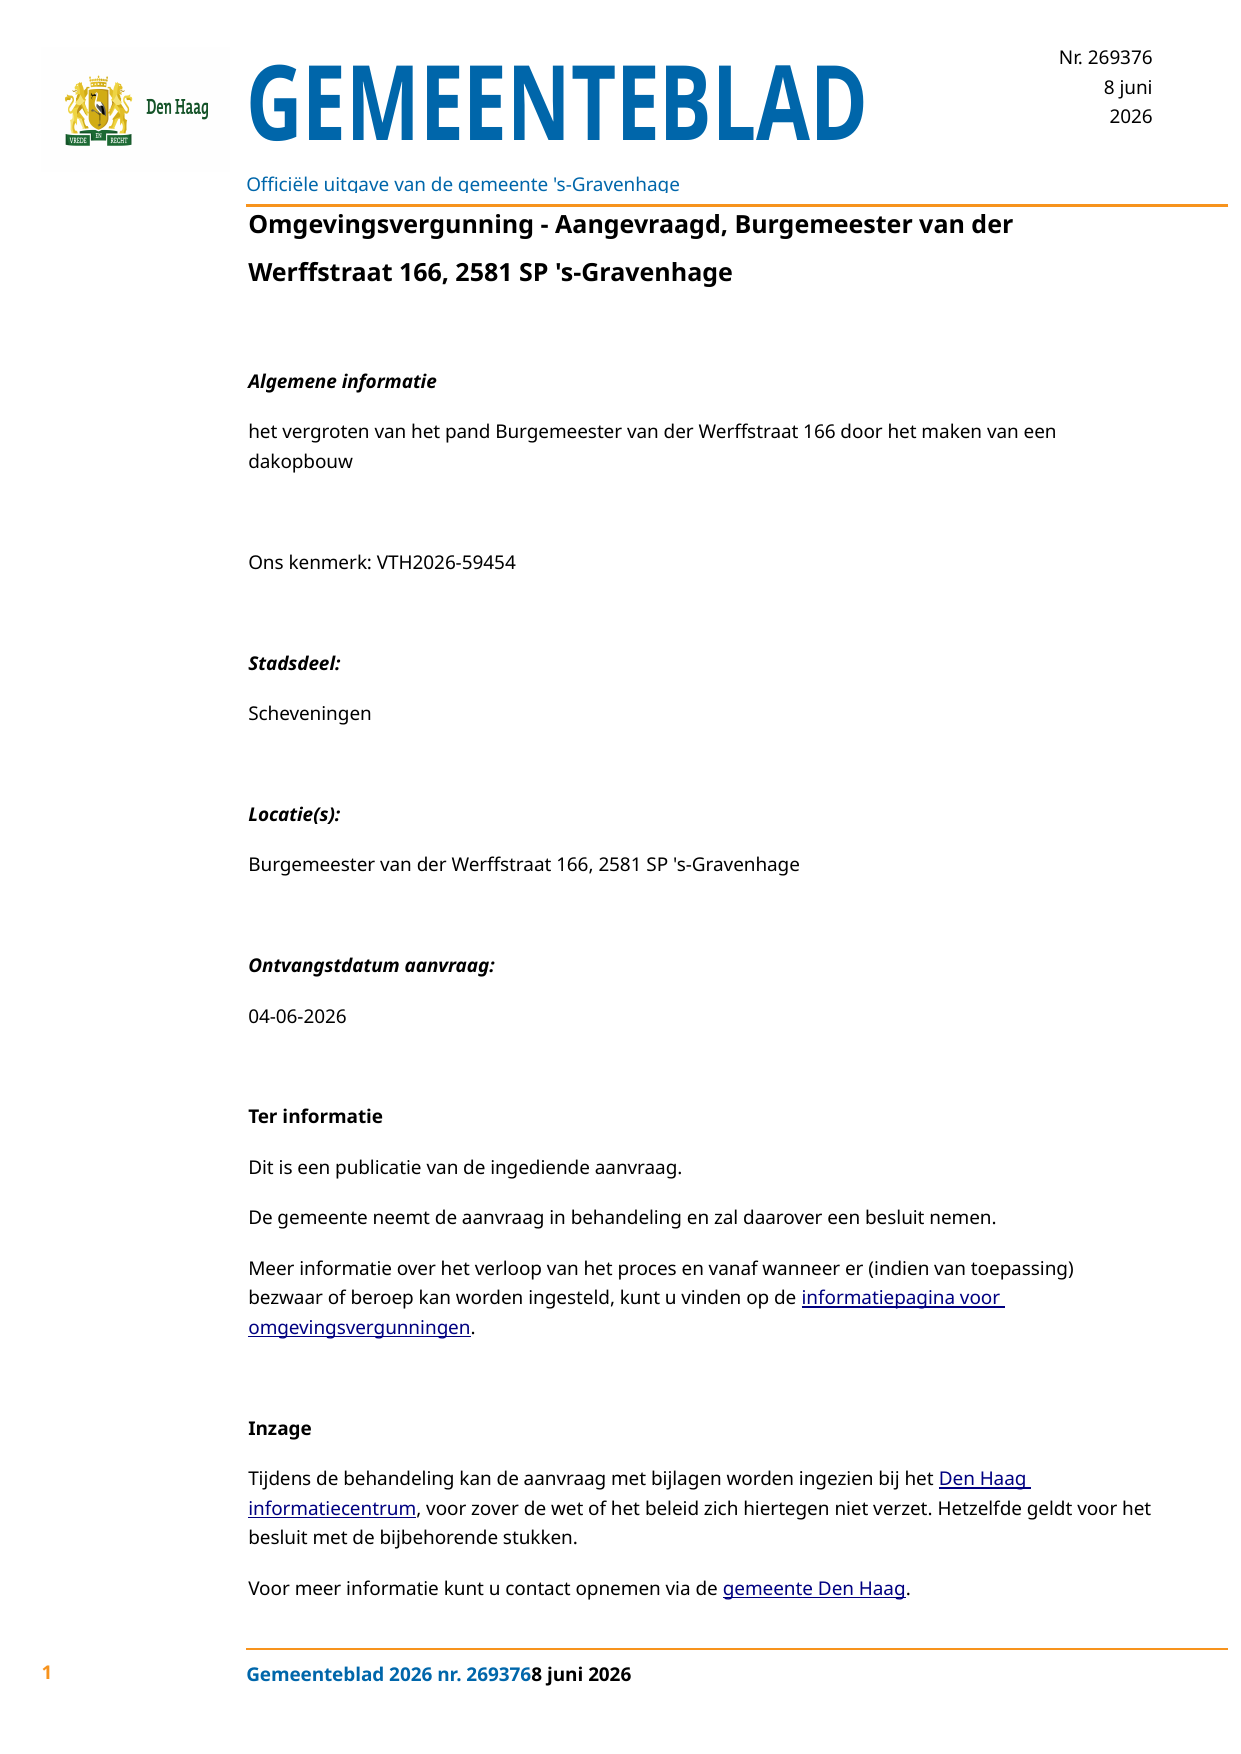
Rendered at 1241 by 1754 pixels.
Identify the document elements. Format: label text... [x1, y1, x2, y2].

text Burgemeester van der Werffstraat 166, 2581 SP 's-Gravenhage [248, 852, 1152, 877]
text Scheveningen [248, 700, 1152, 726]
text Tijdens de behandeling kan de aanvraag met bijlagen worden ingezien bij het Den Haag informatiecentrum, voor zover de wet of het beleid zich hiertegen niet verzet. Hetzelfde geldt voor het besluit met de bijbehorende stukken. [248, 1465, 1152, 1550]
text De gemeente neemt de aanvraag in behandeling en zal daarover een besluit nemen. [248, 1204, 1152, 1230]
text Algemene informatie [248, 368, 1152, 394]
text Locatie(s): [248, 801, 1152, 827]
text Voor meer informatie kunt u contact opnemen via de gemeente Den Haag. [248, 1575, 1152, 1601]
text Ons kenmerk: VTH2026-59454 [248, 549, 1152, 575]
text Stadsdeel: [248, 650, 1152, 676]
text Ter informatie [248, 1104, 1152, 1129]
text Omgevingsvergunning - Aangevraagd, Burgemeester van der Werffstraat 166, 2581 SP 's-Gravenhage [248, 207, 1152, 288]
text 04-06-2026 [248, 1003, 1152, 1029]
text Inzage [248, 1415, 1152, 1441]
text Dit is een publicatie van de ingediende aanvraag. [248, 1154, 1152, 1180]
text Ontvangstdatum aanvraag: [248, 952, 1152, 978]
text het vergroten van het pand Burgemeester van der Werffstraat 166 door het maken van een dakopbouw [248, 419, 1152, 474]
text Meer informatie over het verloop van het proces en vanaf wanneer er (indien van toepassing) bezwaar of beroep kan worden ingesteld, kunt u vinden op de informatiepagina voor omgevingsvergunningen. [248, 1255, 1152, 1340]
picture [41, 47, 231, 172]
